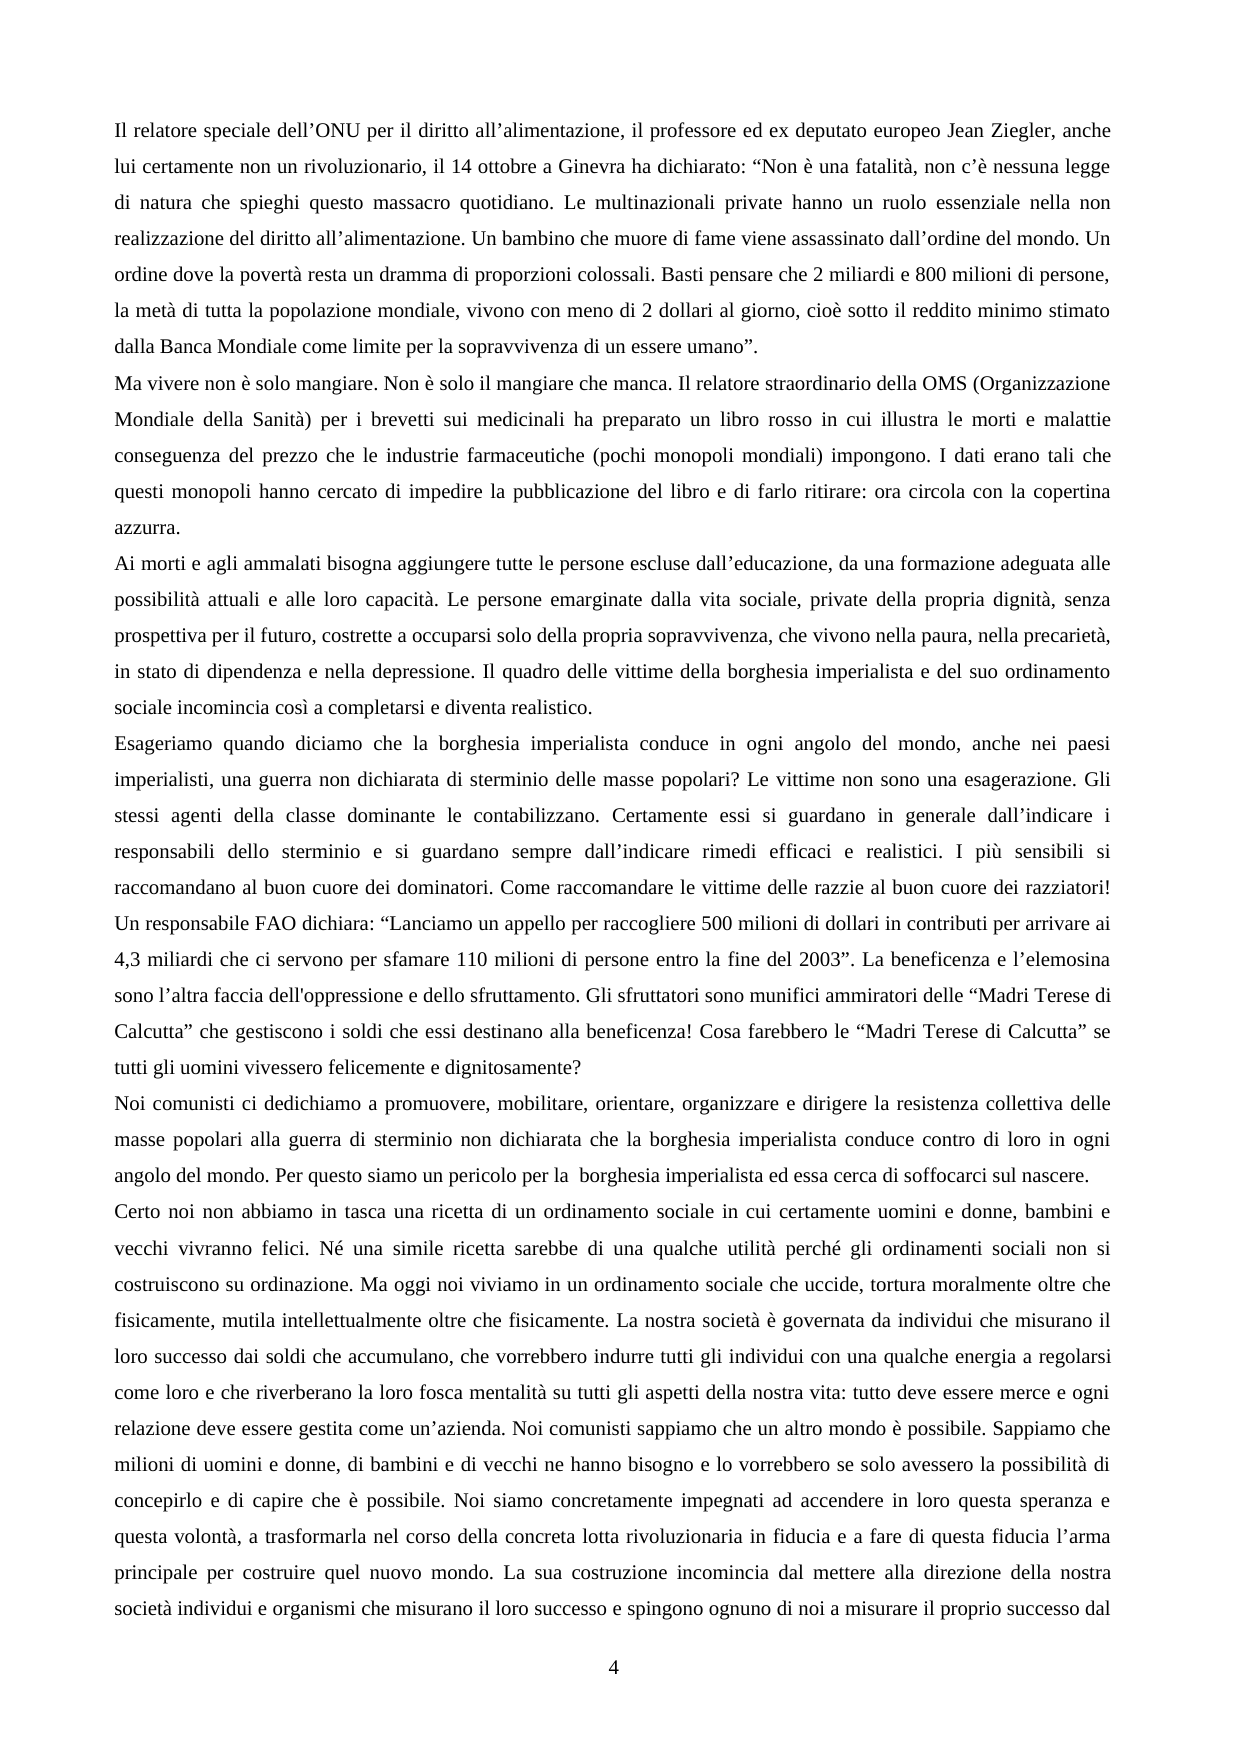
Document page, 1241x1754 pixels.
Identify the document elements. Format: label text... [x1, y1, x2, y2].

text Ai morti e agli ammalati bisogna aggiungere tutte le persone escluse dall’educazione, da una formazione adeguata alle possibilità attuali e alle loro capacità. Le persone emarginate dalla vita sociale, private della propria dignità, senza prospettiva per il futuro, costrette a occuparsi solo della propria sopravvivenza, che vivono nella paura, nella precarietà, in stato di dipendenza e nella depressione. Il quadro delle vittime della borghesia imperialista e del suo ordinamento sociale incomincia così a completarsi e diventa realistico. [114, 551, 1112, 719]
text Certo noi non abbiamo in tasca una ricetta di un ordinamento sociale in cui certamente uomini e donne, bambini e vecchi vivranno felici. Né una simile ricetta sarebbe di una qualche utilità perché gli ordinamenti sociali non si costruiscono su ordinazione. Ma oggi noi viviamo in un ordinamento sociale che uccide, tortura moralmente oltre che fisicamente, mutila intellettualmente oltre che fisicamente. La nostra società è governata da individui che misurano il loro successo dai soldi che accumulano, che vorrebbero indurre tutti gli individui con una qualche energia a regolarsi come loro e che riverberano la loro fosca mentalità su tutti gli aspetti della nostra vita: tutto deve essere merce e ogni relazione deve essere gestita come un’azienda. Noi comunisti sappiamo che un altro mondo è possibile. Sappiamo che milioni di uomini e donne, di bambini e di vecchi ne hanno bisogno e lo vorrebbero se solo avessero la possibilità di concepirlo e di capire che è possibile. Noi siamo concretamente impegnati ad accendere in loro questa speranza e questa volontà, a trasformarla nel corso della concreta lotta rivoluzionaria in fiducia e a fare di questa fiducia l’arma principale per costruire quel nuovo mondo. La sua costruzione incomincia dal mettere alla direzione della nostra società individui e organismi che misurano il loro successo e spingono ognuno di noi a misurare il proprio successo dal [114, 1199, 1112, 1620]
text Ma vivere non è solo mangiare. Non è solo il mangiare che manca. Il relatore straordinario della OMS (Organizzazione Mondiale della Sanità) per i brevetti sui medicinali ha preparato un libro rosso in cui illustra le morti e malattie conseguenza del prezzo che le industrie farmaceutiche (pochi monopoli mondiali) impongono. I dati erano tali che questi monopoli hanno cercato di impedire la pubblicazione del libro e di farlo ritirare: ora circola con la copertina azzurra. [114, 370, 1112, 539]
text Esageriamo quando diciamo che la borghesia imperialista conduce in ogni angolo del mondo, anche nei paesi imperialisti, una guerra non dichiarata di sterminio delle masse popolari? Le vittime non sono una esagerazione. Gli stessi agenti della classe dominante le contabilizzano. Certamente essi si guardano in generale dall’indicare i responsabili dello sterminio e si guardano sempre dall’indicare rimedi efficaci e realistici. I più sensibili si raccomandano al buon cuore dei dominatori. Come raccomandare le vittime delle razzie al buon cuore dei razziatori! Un responsabile FAO dichiara: “Lanciamo un appello per raccogliere 500 milioni di dollari in contributi per arrivare ai 4,3 miliardi che ci servono per sfamare 110 milioni di persone entro la fine del 2003”. La beneficenza e l’elemosina sono l’altra faccia dell'oppressione e dello sfruttamento. Gli sfruttatori sono munifici ammiratori delle “Madri Terese di Calcutta” che gestiscono i soldi che essi destinano alla beneficenza! Cosa farebbero le “Madri Terese di Calcutta” se tutti gli uomini vivessero felicemente e dignitosamente? [114, 731, 1112, 1079]
text Noi comunisti ci dedichiamo a promuovere, mobilitare, orientare, organizzare e dirigere la resistenza collettiva delle masse popolari alla guerra di sterminio non dichiarata che la borghesia imperialista conduce contro di loro in ogni angolo del mondo. Per questo siamo un pericolo per la borghesia imperialista ed essa cerca di soffocarci sul nascere. [114, 1091, 1112, 1187]
text Il relatore speciale dell’ONU per il diritto all’alimentazione, il professore ed ex deputato europeo Jean Ziegler, anche lui certamente non un rivoluzionario, il 14 ottobre a Ginevra ha dichiarato: “Non è una fatalità, non c’è nessuna legge di natura che spieghi questo massacro quotidiano. Le multinazionali private hanno un ruolo essenziale nella non realizzazione del diritto all’alimentazione. Un bambino che muore di fame viene assassinato dall’ordine del mondo. Un ordine dove la povertà resta un dramma di proporzioni colossali. Basti pensare che 2 miliardi e 800 milioni di persone, la metà di tutta la popolazione mondiale, vivono con meno di 2 dollari al giorno, cioè sotto il reddito minimo stimato dalla Banca Mondiale come limite per la sopravvivenza di un essere umano”. [114, 118, 1112, 358]
